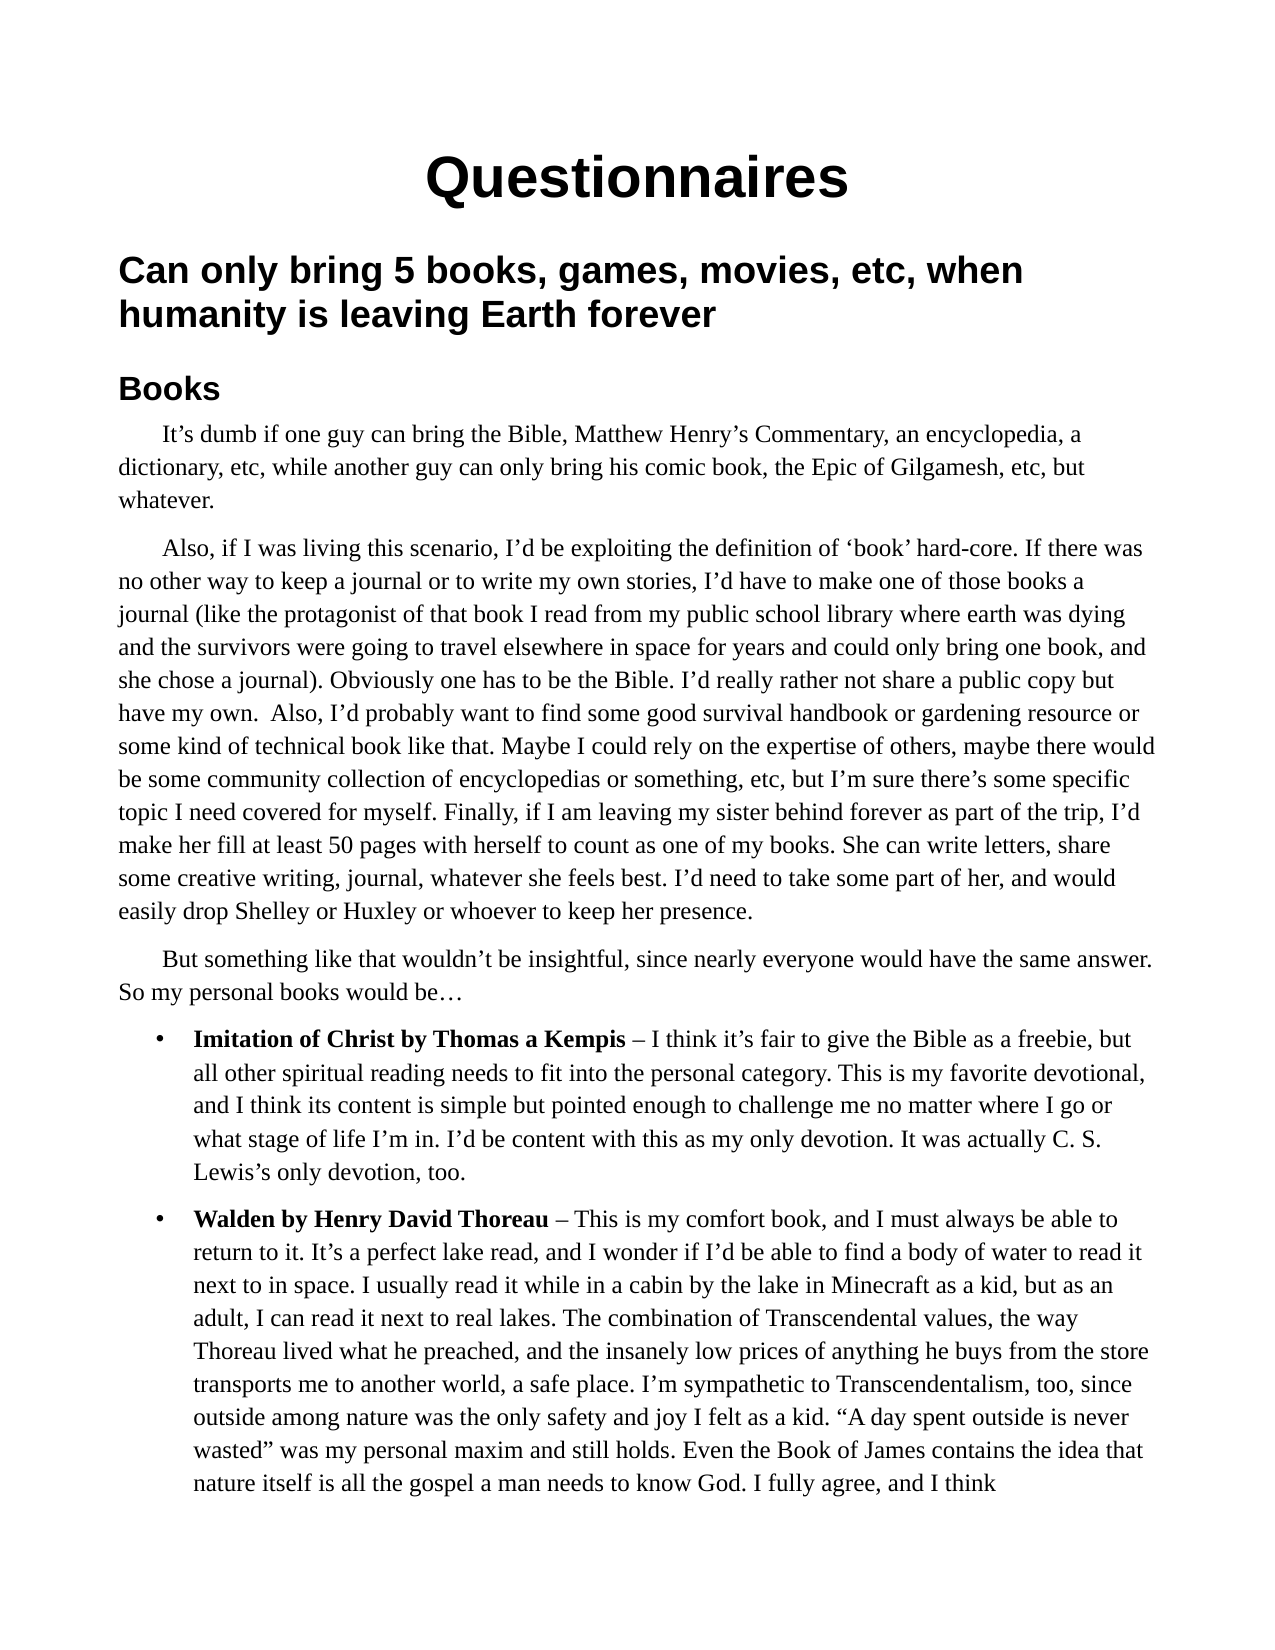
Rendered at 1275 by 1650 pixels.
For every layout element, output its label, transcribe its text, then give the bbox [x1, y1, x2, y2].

title Questionnaires [118, 143, 1157, 210]
list Imitation of Christ by Thomas a Kempis – I think it’s fair to give the Bible as a freebie, but all other spiritual reading needs to fit into the personal category. This is my favorite devotional, and I think its content is simple but pointed enough to challenge me no matter where I go or what stage of life I’m in. I’d be content with this as my only devotion. It was actually C. S. Lewis’s only devotion, too. [156, 1024, 1157, 1185]
subtitle Books [118, 368, 1157, 407]
text But something like that wouldn’t be insightful, since nearly everyone would have the same answer. So my personal books would be… [118, 944, 1157, 1006]
text It’s dumb if one guy can bring the Bible, Matthew Henry’s Commentary, an encyclopedia, a dictionary, etc, while another guy can only bring his comic book, the Epic of Gilgamesh, etc, but whatever. [118, 419, 1157, 514]
subtitle Can only bring 5 books, games, movies, etc, when humanity is leaving Earth forever [118, 248, 1157, 335]
text Also, if I was living this scenario, I’d be exploiting the definition of ‘book’ hard-core. If there was no other way to keep a journal or to write my own stories, I’d have to make one of those books a journal (like the protagonist of that book I read from my public school library where earth was dying and the survivors were going to travel elsewhere in space for years and could only bring one book, and she chose a journal). Obviously one has to be the Bible. I’d really rather not share a public copy but have my own. Also, I’d probably want to find some good survival handbook or gardening resource or some kind of technical book like that. Maybe I could rely on the expertise of others, maybe there would be some community collection of encyclopedias or something, etc, but I’m sure there’s some specific topic I need covered for myself. Finally, if I am leaving my sister behind forever as part of the trip, I’d make her fill at least 50 pages with herself to count as one of my books. She can write letters, share some creative writing, journal, whatever she feels best. I’d need to take some part of her, and would easily drop Shelley or Huxley or whoever to keep her presence. [118, 533, 1157, 925]
list Walden by Henry David Thoreau – This is my comfort book, and I must always be able to return to it. It’s a perfect lake read, and I wonder if I’d be able to find a body of water to read it next to in space. I usually read it while in a cabin by the lake in Minecraft as a kid, but as an adult, I can read it next to real lakes. The combination of Transcendental values, the way Thoreau lived what he preached, and the insanely low prices of anything he buys from the store transports me to another world, a safe place. I’m sympathetic to Transcendentalism, too, since outside among nature was the only safety and joy I felt as a kid. “A day spent outside is never wasted” was my personal maxim and still holds. Even the Book of James contains the idea that nature itself is all the gospel a man needs to know God. I fully agree, and I think [156, 1204, 1157, 1497]
